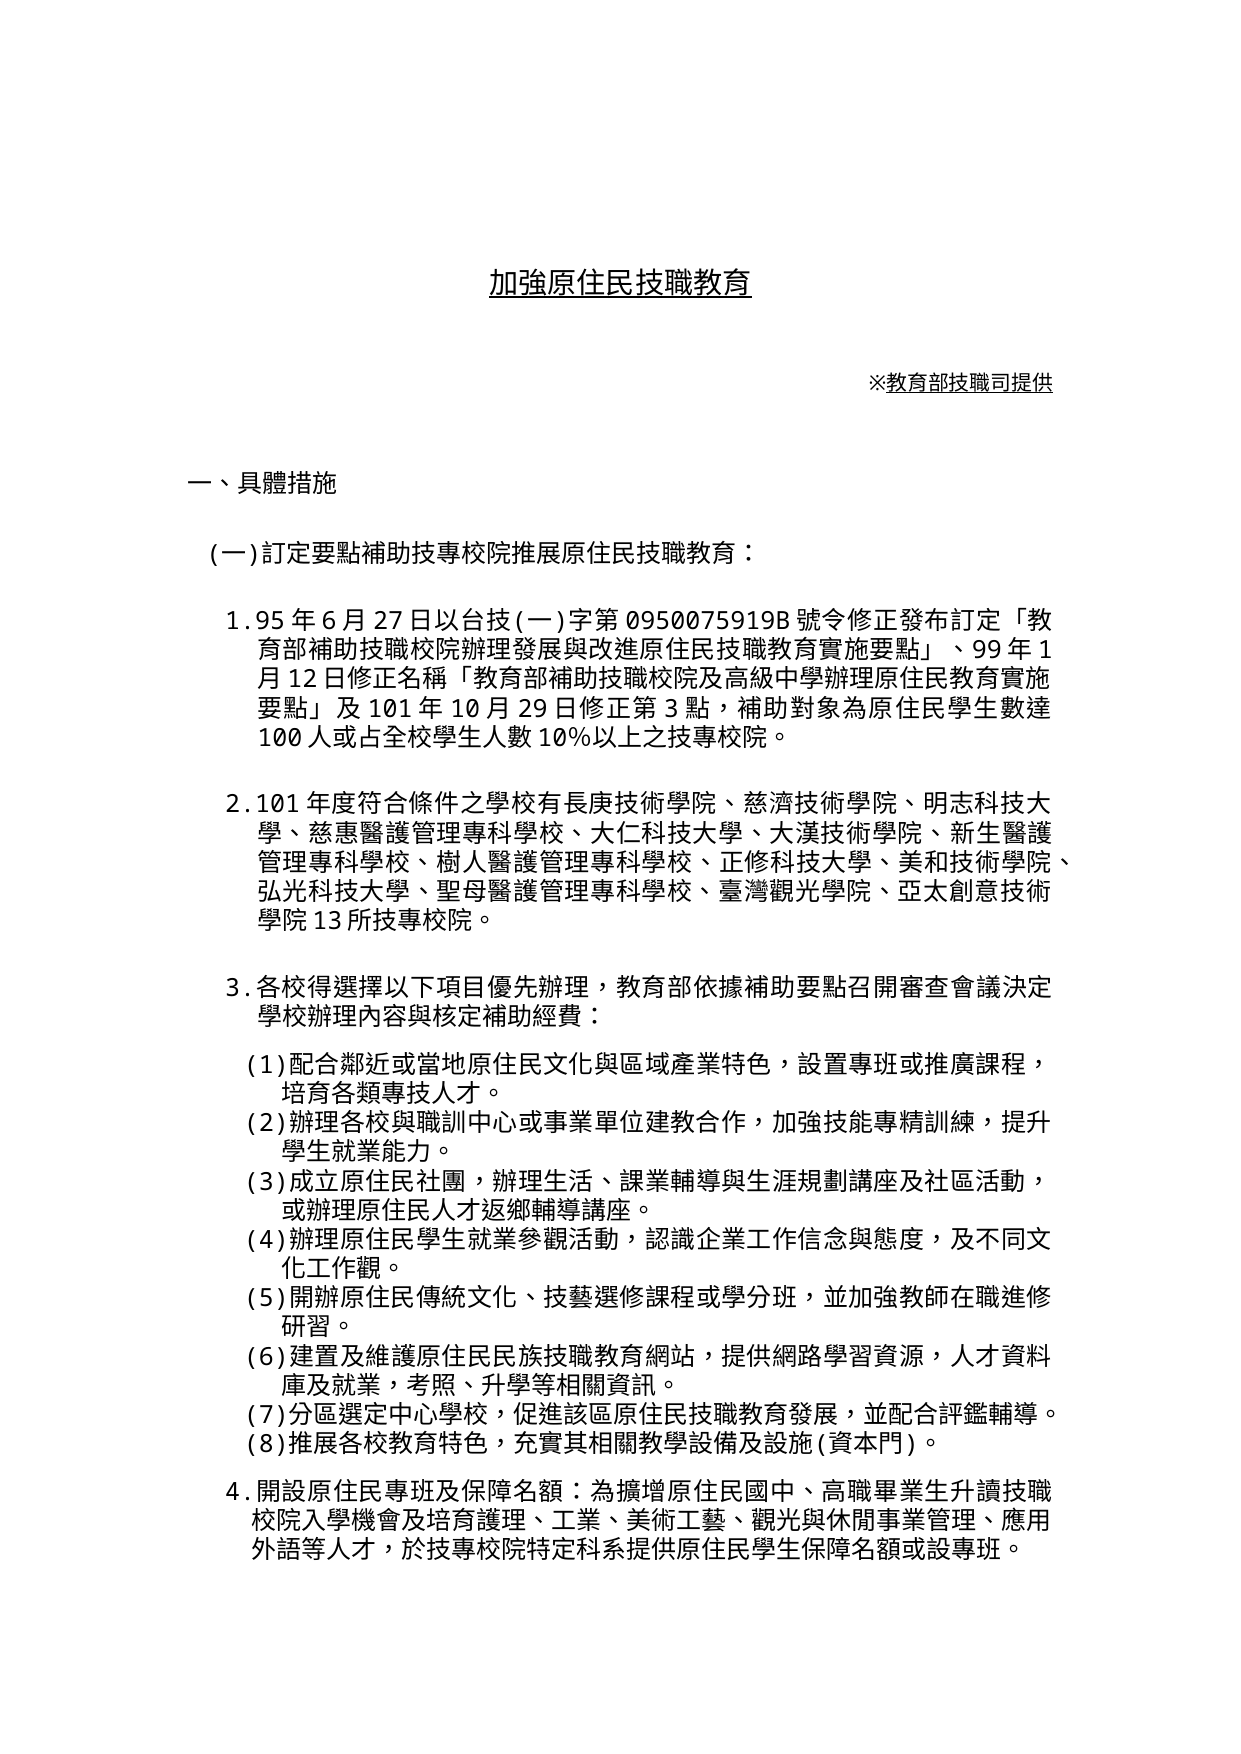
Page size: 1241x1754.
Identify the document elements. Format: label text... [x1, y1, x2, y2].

text (1)配合鄰近或當地原住民文化與區域產業特色，設置專班或推廣課程，培育各類專技人才。 [244, 1050, 1053, 1108]
text 一、具體措施 [187, 439, 1053, 502]
text (6)建置及維護原住民民族技職教育網站，提供網路學習資源，人才資料庫及就業，考照、升學等相關資訊。 [244, 1342, 1053, 1400]
text 加強原住民技職教育 [187, 239, 1053, 302]
text 3.各校得選擇以下項目優先辦理，教育部依據補助要點召開審查會議決定學校辦理內容與核定補助經費： [225, 973, 1053, 1031]
text (2)辦理各校與職訓中心或事業單位建教合作，加強技能專精訓練，提升學生就業能力。 [244, 1108, 1053, 1167]
text (7)分區選定中心學校，促進該區原住民技職教育發展，並配合評鑑輔導。 [244, 1400, 1053, 1429]
text (一)訂定要點補助技專校院推展原住民技職教育： [206, 539, 1053, 569]
text 2.101年度符合條件之學校有長庚技術學院、慈濟技術學院、明志科技大學、慈惠醫護管理專科學校、大仁科技大學、大漢技術學院、新生醫護管理專科學校、樹人醫護管理專科學校、正修科技大學、美和技術學院、弘光科技大學、聖母醫護管理專科學校、臺灣觀光學院、亞太創意技術學院13所技專校院。 [225, 789, 1053, 935]
text (5)開辦原住民傳統文化、技藝選修課程或學分班，並加強教師在職進修研習。 [244, 1283, 1053, 1342]
text (4)辦理原住民學生就業參觀活動，認識企業工作信念與態度，及不同文化工作觀。 [244, 1225, 1053, 1283]
text (8)推展各校教育特色，充實其相關教學設備及設施(資本門)。 [244, 1429, 1053, 1458]
text (3)成立原住民社團，辦理生活、課業輔導與生涯規劃講座及社區活動，或辦理原住民人才返鄉輔導講座。 [244, 1167, 1053, 1225]
text ※教育部技職司提供 [187, 339, 1053, 402]
text 4.開設原住民專班及保障名額：為擴增原住民國中、高職畢業生升讀技職校院入學機會及培育護理、工業、美術工藝、觀光與休閒事業管理、應用外語等人才，於技專校院特定科系提供原住民學生保障名額或設專班。 [225, 1477, 1053, 1564]
text 1.95年6月27日以台技(一)字第0950075919B號令修正發布訂定「教育部補助技職校院辦理發展與改進原住民技職教育實施要點」、99年1月12日修正名稱「教育部補助技職校院及高級中學辦理原住民教育實施要點」及101年10月29日修正第3點，補助對象為原住民學生數達100人或占全校學生人數10％以上之技專校院。 [225, 606, 1053, 752]
